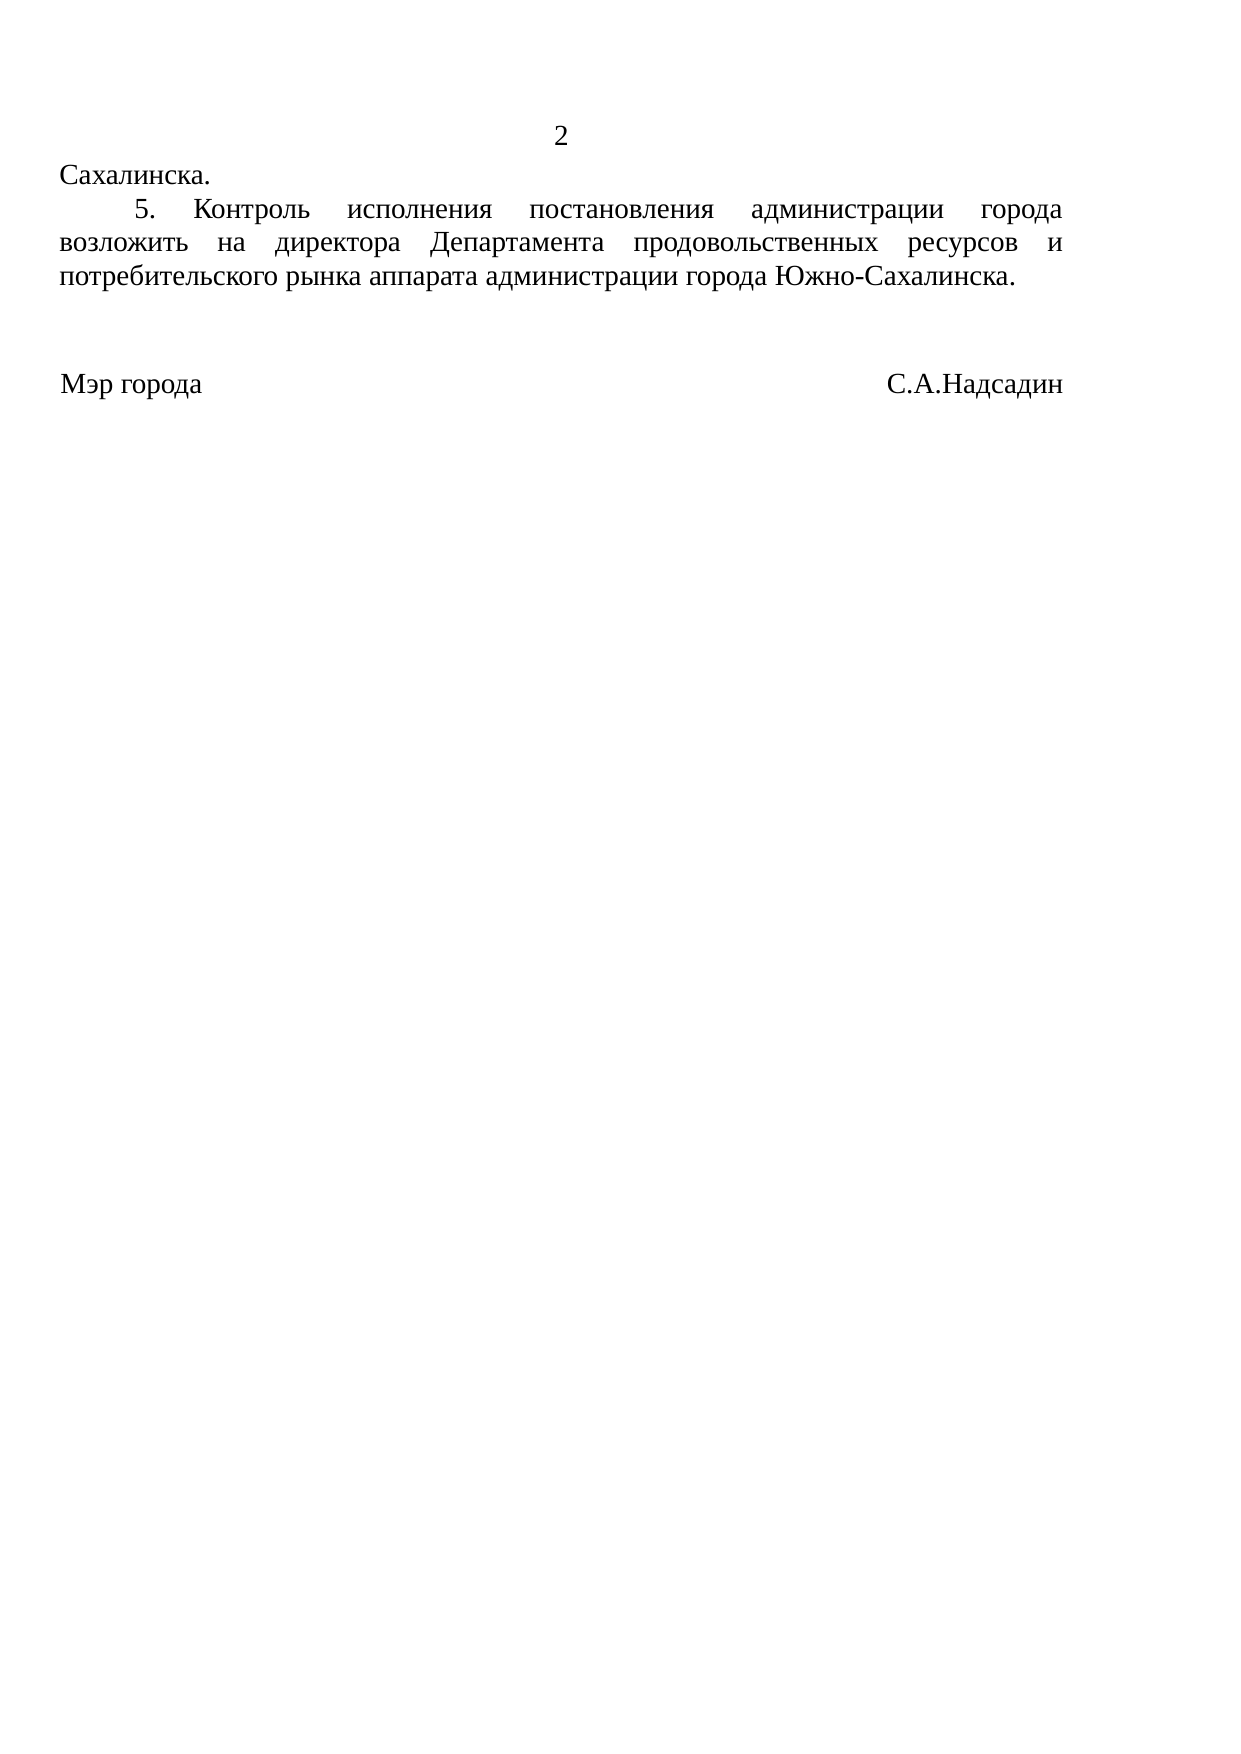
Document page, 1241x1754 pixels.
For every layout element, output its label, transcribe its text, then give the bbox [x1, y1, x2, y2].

text 5. Контроль исполнения постановления администрации города возложить на директора Департамента продовольственных ресурсов и потребительского рынка аппарата администрации города Южно-Сахалинска. [59, 191, 1063, 292]
list Мэр города С.А.Надсадин [60, 367, 1063, 400]
text Сахалинска. [59, 158, 1063, 191]
